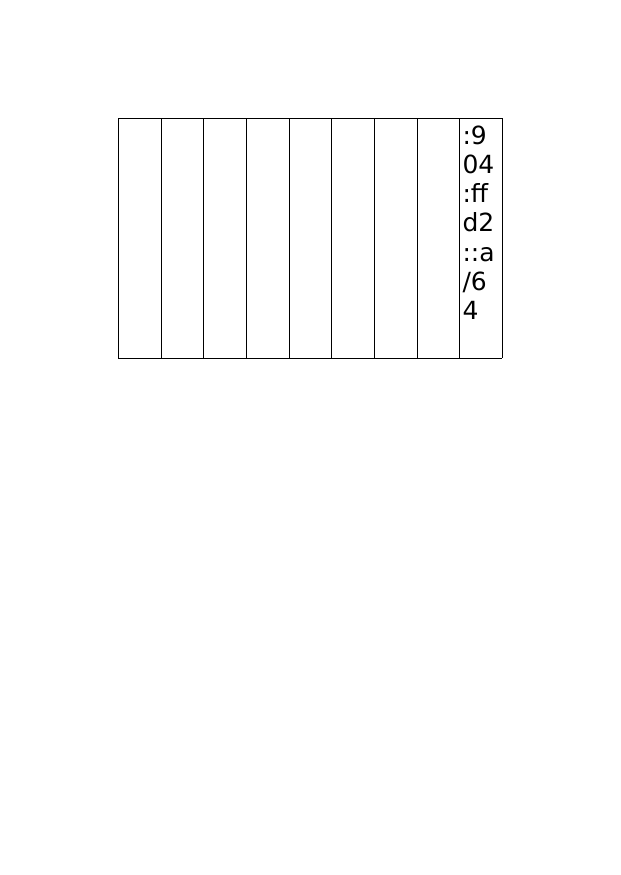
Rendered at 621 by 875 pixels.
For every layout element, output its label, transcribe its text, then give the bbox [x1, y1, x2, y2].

table_cell [332, 119, 374, 357]
table_cell [418, 119, 459, 357]
table_cell [375, 119, 417, 357]
table_cell [290, 119, 331, 357]
table_cell [162, 119, 203, 357]
table_cell :904:ffd2::a/64 [460, 119, 502, 357]
table_cell [119, 119, 161, 357]
table_cell [204, 119, 246, 357]
table_cell [247, 119, 289, 357]
